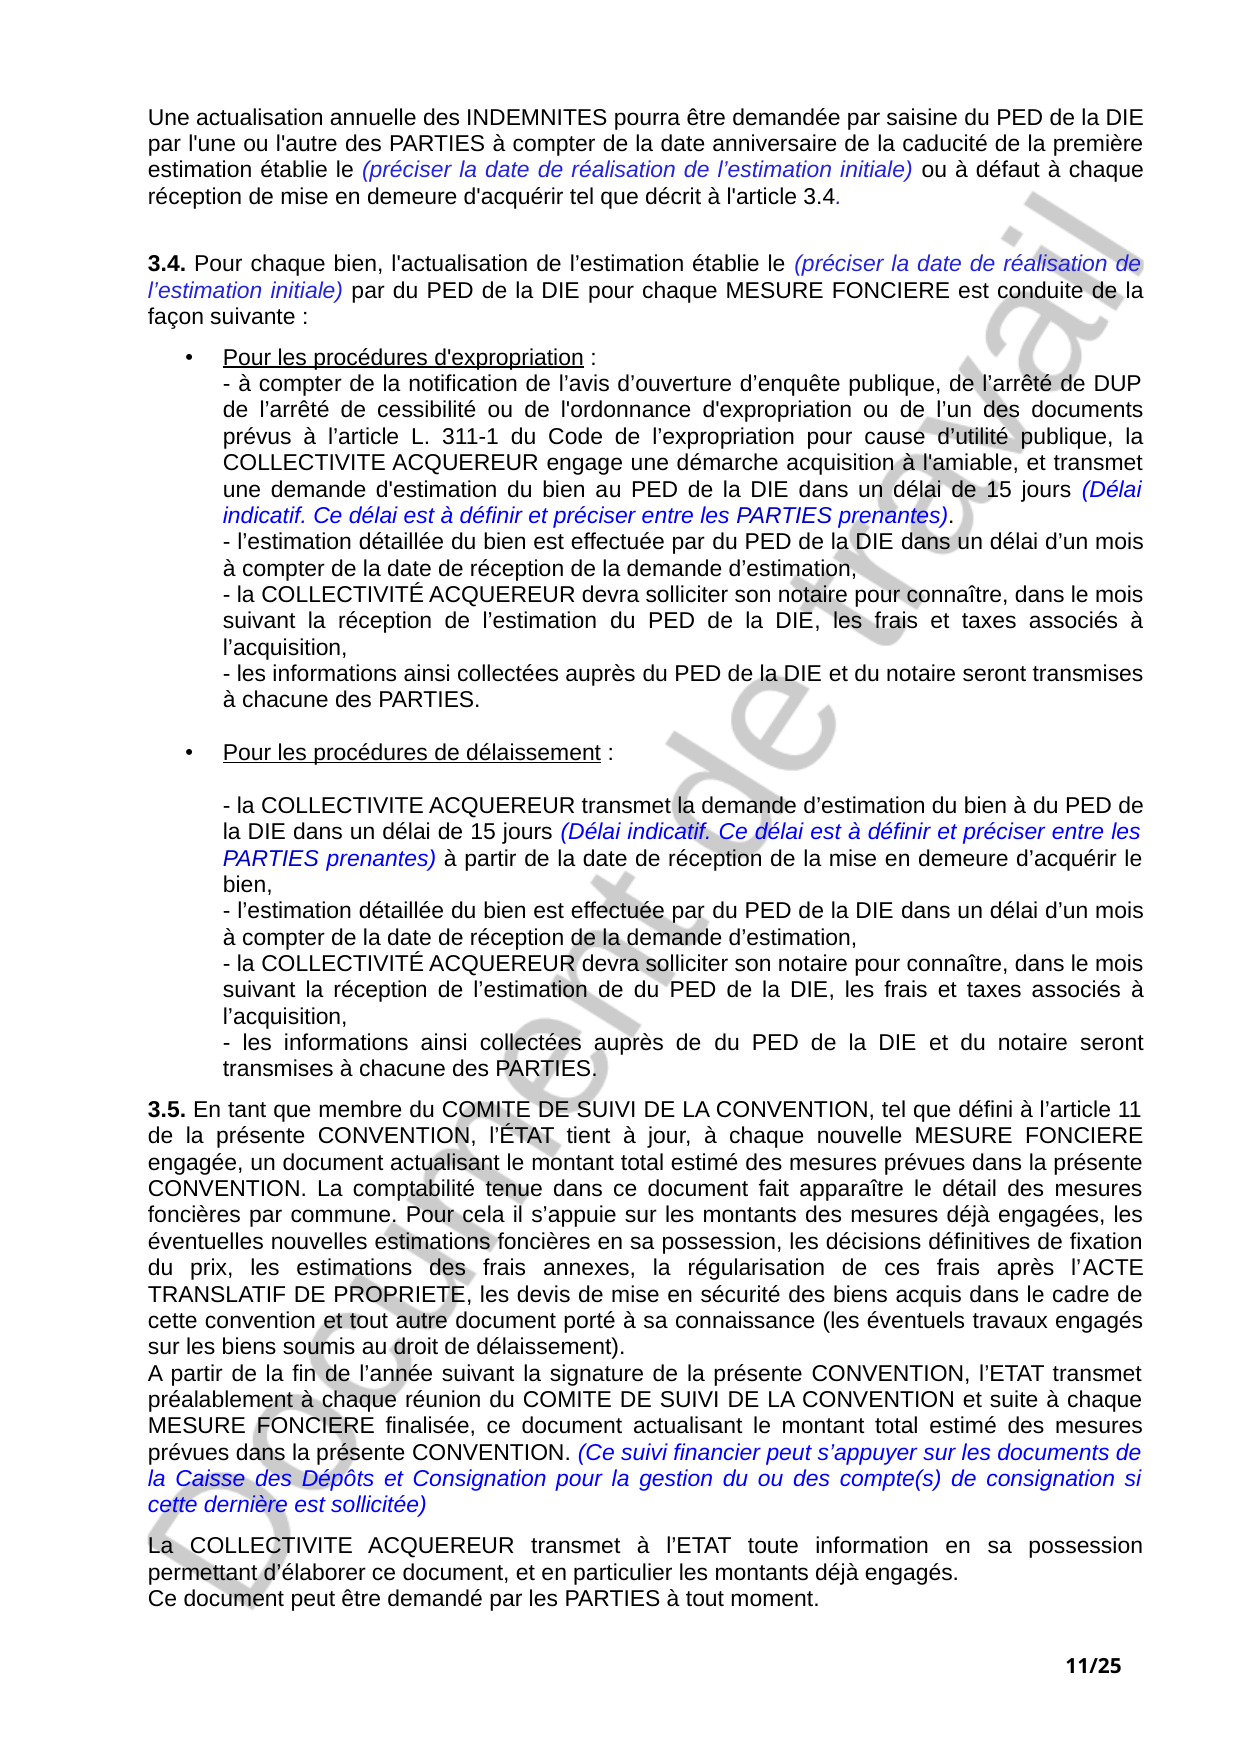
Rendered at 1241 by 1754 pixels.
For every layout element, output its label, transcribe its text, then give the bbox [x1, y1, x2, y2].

text Une actualisation annuelle des INDEMNITES pourra être demandée par saisine du PED de la DIE par l'une ou l'autre des PARTIES à compter de la date anniversaire de la caducité de la première estimation établie le (préciser la date de réalisation de l’estimation initiale) ou à défaut à chaque réception de mise en demeure d'acquérir tel que décrit à l'article 3.4. [148, 104, 1144, 209]
list Pour les procédures de délaissement : [185, 739, 1144, 765]
list - à compter de la notification de l’avis d’ouverture d’enquête publique, de l’arrêté de DUP de l’arrêté de cessibilité ou de l'ordonnance d'expropriation ou de l’un des documents prévus à l’article L. 311-1 du Code de l’expropriation pour cause d’utilité publique, la COLLECTIVITE ACQUEREUR engage une démarche acquisition à l'amiable, et transmet une demande d'estimation du bien au PED de la DIE dans un délai de 15 jours (Délai indicatif. Ce délai est à définir et préciser entre les PARTIES prenantes). [185, 370, 1144, 528]
list - la collectivité ACQUEREUR devra solliciter son notaire pour connaître, dans le mois suivant la réception de l’estimation du PED de la DIE, les frais et taxes associés à l’acquisition, [185, 581, 1144, 660]
list Pour les procédures d'expropriation : [185, 344, 1144, 370]
text Ce document peut être demandé par les parties à tout moment. [148, 1585, 1144, 1611]
text - les informations ainsi collectées auprès de du PED de la DIE et du notaire seront transmises à chacune des PARTIES. [223, 1029, 1144, 1082]
list - les informations ainsi collectées auprès du PED de la DIE et du notaire seront transmises à chacune des PARTIES. [185, 660, 1144, 713]
picture [245, 765, 1046, 792]
text 3.5. En tant que membre du COMITE DE SUIVI DE LA CONVENTION, tel que défini à l’article 11 de la présente CONVENTION, l’ÉTAT tient à jour, à chaque nouvelle MESURE FONCIERE engagée, un document actualisant le montant total estimé des mesures prévues dans la présente CONVENTION. La comptabilité tenue dans ce document fait apparaître le détail des mesures foncières par commune. Pour cela il s’appuie sur les montants des mesures déjà engagées, les éventuelles nouvelles estimations foncières en sa possession, les décisions définitives de fixation du prix, les estimations des frais annexes, la régularisation de ces frais après l’ACTE TRANSLATIF DE PROPRIETE, les devis de mise en sécurité des biens acquis dans le cadre de cette convention et tout autre document porté à sa connaissance (les éventuels travaux engagés sur les biens soumis au droit de délaissement). [148, 1096, 1144, 1359]
list - l’estimation détaillée du bien est effectuée par du PED de la DIE dans un délai d’un mois à compter de la date de réception de la demande d’estimation, [185, 528, 1144, 581]
text - la collectivité ACQUEREUR devra solliciter son notaire pour connaître, dans le mois suivant la réception de l’estimation de du PED de la DIE, les frais et taxes associés à l’acquisition, [223, 950, 1144, 1029]
text - la COLLECTIVITE ACQUEREUR transmet la demande d’estimation du bien à du PED de la DIE dans un délai de 15 jours (Délai indicatif. Ce délai est à définir et préciser entre les PARTIES prenantes) à partir de la date de réception de la mise en demeure d’acquérir le bien, [223, 792, 1144, 897]
picture [245, 1082, 1046, 1096]
picture [245, 713, 1046, 739]
text A partir de la fin de l’année suivant la signature de la présente CONVENTION, l’ETAT transmet préalablement à chaque réunion du COMITE DE SUIVI DE LA CONVENTION et suite à chaque MESURE FONCIERE finalisée, ce document actualisant le montant total estimé des mesures prévues dans la présente CONVENTION. (Ce suivi financier peut s’appuyer sur les documents de la Caisse des Dépôts et Consignation pour la gestion du ou des compte(s) de consignation si cette dernière est sollicitée) [148, 1359, 1144, 1518]
text - l’estimation détaillée du bien est effectuée par du PED de la DIE dans un délai d’un mois à compter de la date de réception de la demande d’estimation, [223, 897, 1144, 950]
text La COLLECTIVITE ACQUEREUR transmet à l’ETAT toute information en sa possession permettant d’élaborer ce document, et en particulier les montants déjà engagés. [148, 1532, 1144, 1585]
text 3.4. Pour chaque bien, l'actualisation de l’estimation établie le (préciser la date de réalisation de l’estimation initiale) par du PED de la DIE pour chaque MESURE FONCIERE est conduite de la façon suivante : [148, 250, 1144, 329]
